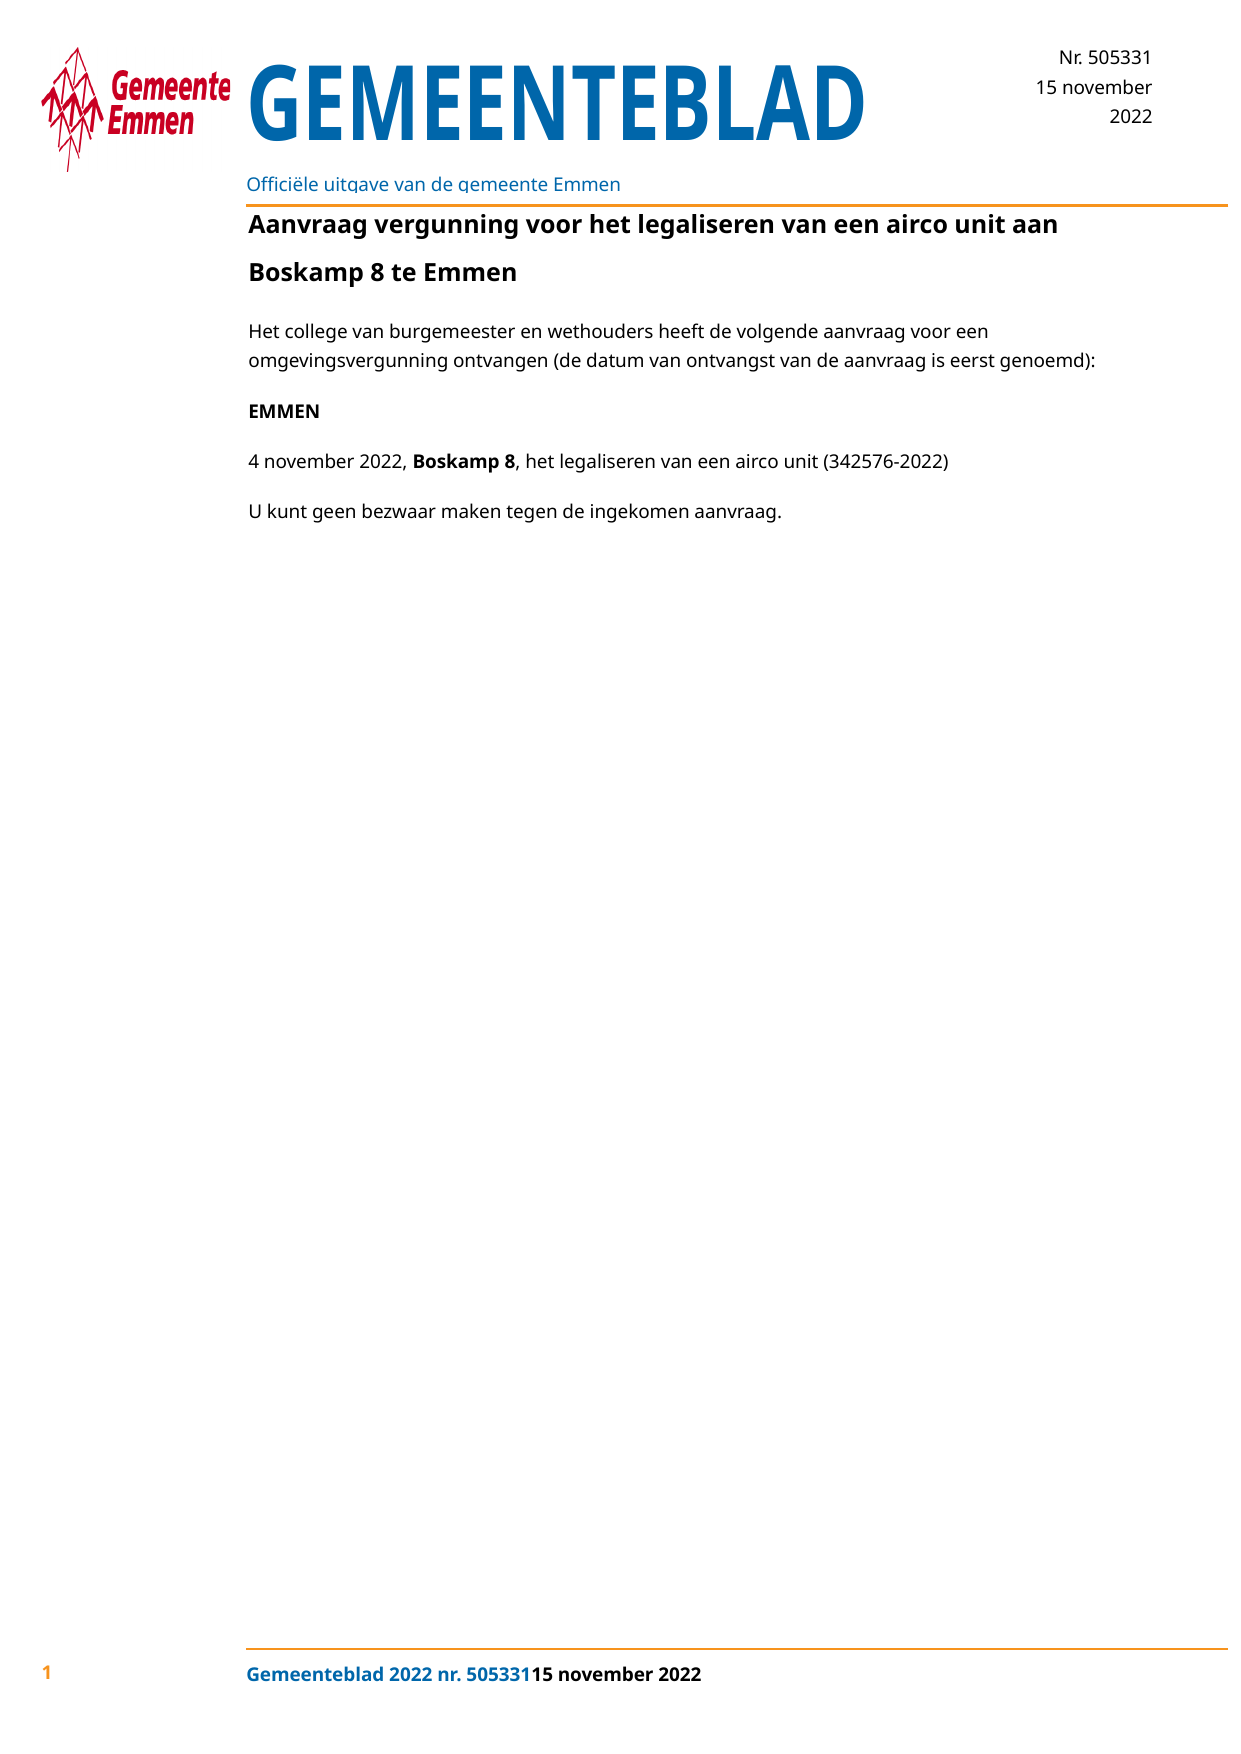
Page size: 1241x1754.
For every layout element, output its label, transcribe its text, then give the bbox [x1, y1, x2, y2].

text Aanvraag vergunning voor het legaliseren van een airco unit aan Boskamp 8 te Emmen [248, 207, 1152, 288]
picture [41, 47, 231, 172]
text 4 november 2022, Boskamp 8, het legaliseren van een airco unit (342576-2022) [248, 448, 1152, 474]
text EMMEN [248, 398, 1152, 424]
text U kunt geen bezwaar maken tegen de ingekomen aanvraag. [248, 499, 1152, 524]
text Het college van burgemeester en wethouders heeft de volgende aanvraag voor een omgevingsvergunning ontvangen (de datum van ontvangst van de aanvraag is eerst genoemd): [248, 318, 1152, 373]
